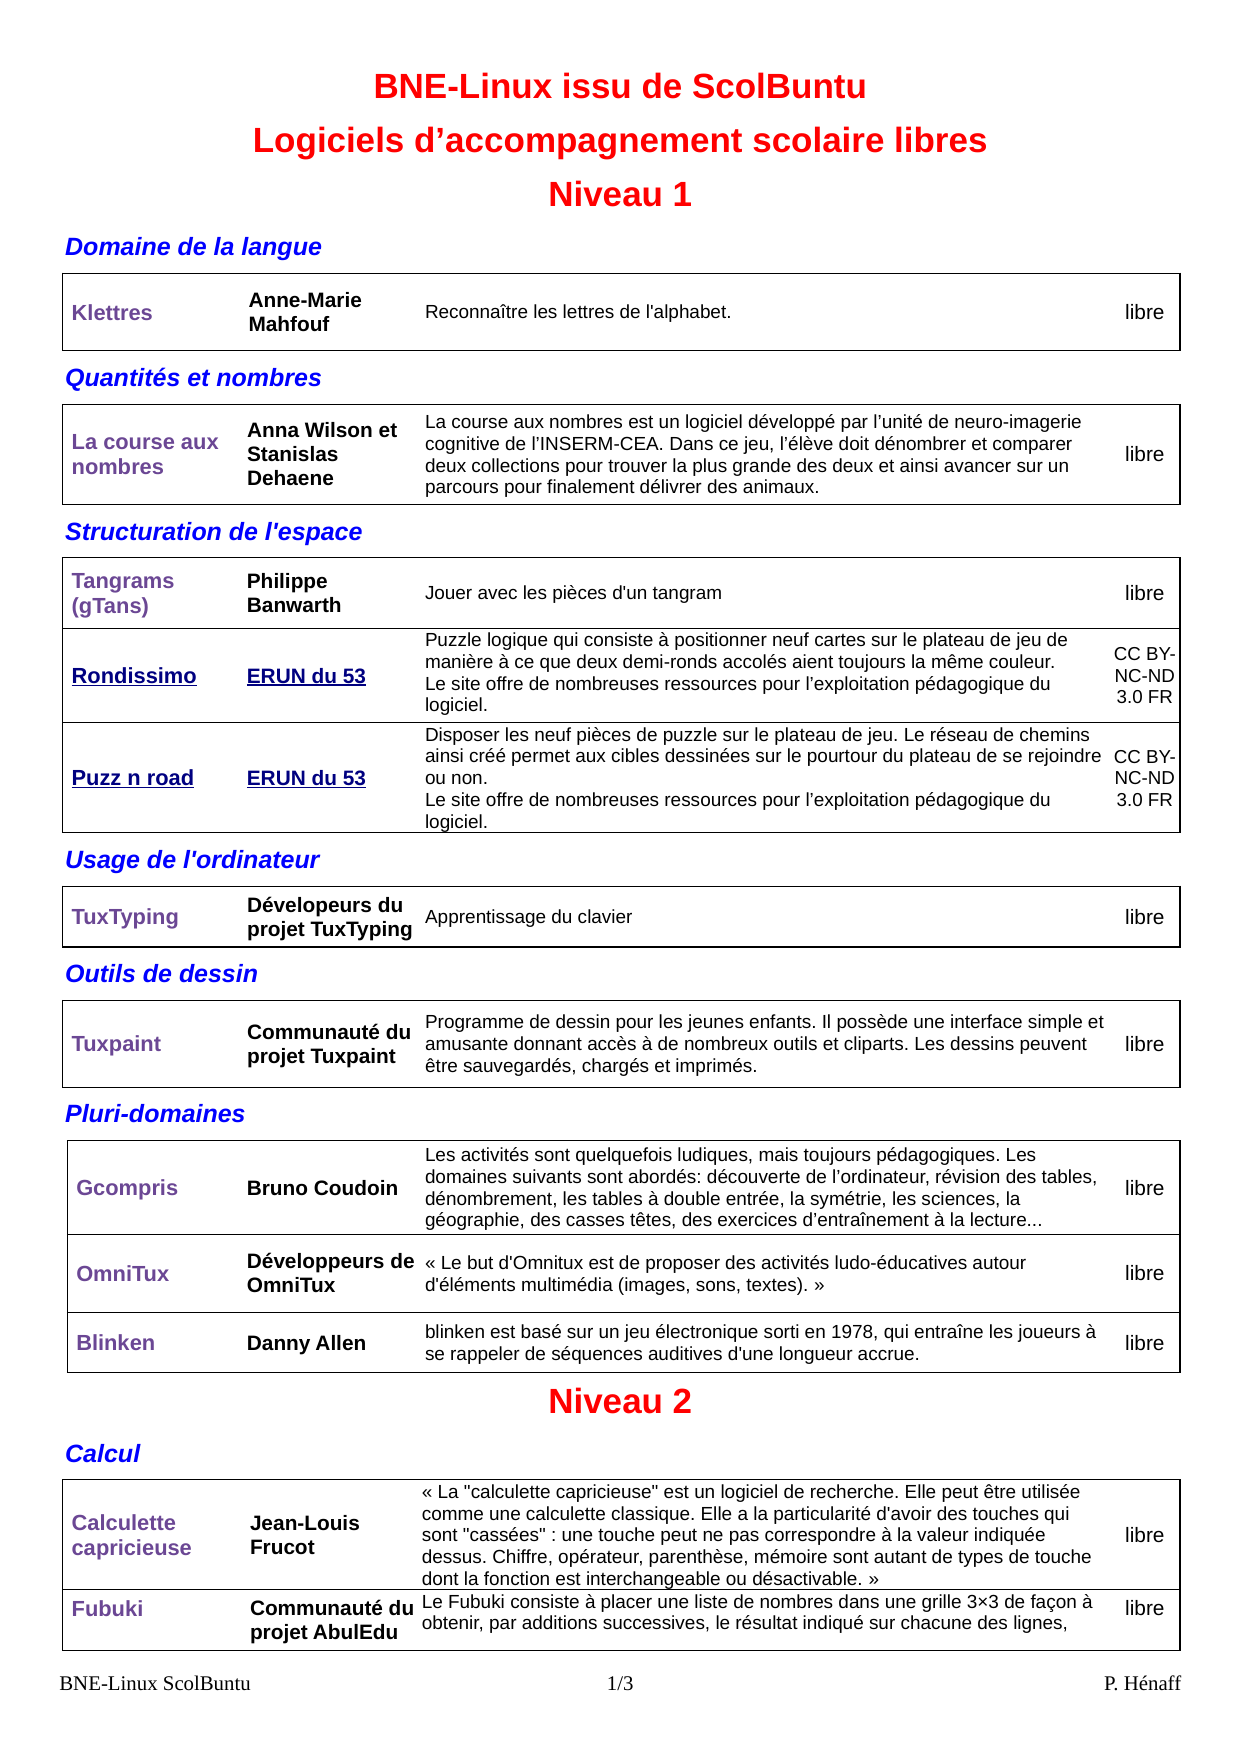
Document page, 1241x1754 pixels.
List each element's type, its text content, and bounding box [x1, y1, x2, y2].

table_header La course aux nombres [63, 405, 244, 504]
table_header libre [1109, 558, 1179, 628]
table_cell Puzzle logique qui consiste à positionner neuf cartes sur le plateau de jeu de manière à ce que deux demi-ronds accolés aient toujours la même couleur. Le site offre de nombreuses ressources pour l’exploitation pédagogique du logiciel. [422, 629, 1109, 722]
table_header Jouer avec les pièces d'un tangram [422, 558, 1109, 628]
table_cell ERUN du 53 [244, 629, 422, 722]
table_cell libre [1109, 1313, 1179, 1372]
table_cell CC BY-NC-ND 3.0 FR [1109, 723, 1179, 832]
table_cell Développeurs de OmniTux [244, 1235, 422, 1312]
table_header Anna Wilson et Stanislas Dehaene [244, 405, 422, 504]
table_cell blinken est basé sur un jeu électronique sorti en 1978, qui entraîne les joueurs à se rappeler de séquences auditives d'une longueur accrue. [422, 1313, 1109, 1372]
table_header Dévelopeurs du projet TuxTyping [244, 887, 422, 946]
table_header Tuxpaint [63, 1001, 244, 1087]
subtitle Structuration de l'espace [65, 516, 1181, 545]
subtitle BNE-Linux issu de ScolBuntu [59, 66, 1181, 106]
table_cell Disposer les neuf pièces de puzzle sur le plateau de jeu. Le réseau de chemins ainsi créé permet aux cibles dessinées sur le pourtour du plateau de se rejoindre ou non. Le site offre de nombreuses ressources pour l’exploitation pédagogique du logiciel. [422, 723, 1109, 832]
table_header Apprentissage du clavier [422, 887, 1109, 946]
table_header La course aux nombres est un logiciel développé par l’unité de neuro-imagerie cognitive de l’INSERM-CEA. Dans ce jeu, l’élève doit dénombrer et comparer deux collections pour trouver la plus grande des deux et ainsi avancer sur un parcours pour finalement délivrer des animaux. [422, 405, 1109, 504]
subtitle Niveau 1 [59, 174, 1181, 214]
table_cell Puzz n road [63, 723, 244, 832]
table_header Programme de dessin pour les jeunes enfants. Il possède une interface simple et amusante donnant accès à de nombreux outils et cliparts. Les dessins peuvent être sauvegardés, chargés et imprimés. [422, 1001, 1109, 1087]
table_cell Communauté du projet AbulEdu [247, 1590, 419, 1650]
table_cell Rondissimo [63, 629, 244, 722]
table_cell Blinken [68, 1313, 244, 1372]
subtitle Usage de l'ordinateur [65, 845, 1181, 874]
subtitle Logiciels d’accompagnement scolaire libres [59, 120, 1181, 160]
table_cell « Le but d'Omnitux est de proposer des activités ludo-éducatives autour d'éléments multimédia (images, sons, textes). » [422, 1235, 1109, 1312]
table_cell Fubuki [63, 1590, 247, 1650]
table_header Bruno Coudoin [244, 1141, 422, 1234]
table_header Tangrams (gTans) [63, 558, 244, 628]
table_cell ERUN du 53 [244, 723, 422, 832]
table_cell CC BY-NC-ND 3.0 FR [1109, 629, 1179, 722]
table_header « La "calculette capricieuse" est un logiciel de recherche. Elle peut être utilisée comme une calculette classique. Elle a la particularité d'avoir des touches qui sont "cassées" : une touche peut ne pas correspondre à la valeur indiquée dessus. Chiffre, opérateur, parenthèse, mémoire sont autant de types de touche dont la fonction est interchangeable ou désactivable. » [419, 1480, 1109, 1589]
table_header Anne-Marie Mahfouf [245, 274, 422, 350]
table_header libre [1109, 1480, 1179, 1589]
subtitle Quantités et nombres [65, 363, 1181, 392]
table_cell libre [1109, 1235, 1179, 1312]
table_header libre [1109, 887, 1179, 946]
table_header Reconnaître les lettres de l'alphabet. [422, 274, 1109, 350]
subtitle Domaine de la langue [65, 232, 1181, 261]
table_header libre [1109, 405, 1179, 504]
table_header libre [1109, 1141, 1179, 1234]
table_header libre [1109, 274, 1179, 350]
table_cell Danny Allen [244, 1313, 422, 1372]
table_cell OmniTux [68, 1235, 244, 1312]
subtitle Calcul [65, 1439, 1181, 1467]
subtitle Outils de dessin [65, 959, 1181, 988]
table_header Gcompris [68, 1141, 244, 1234]
table_header Jean-Louis Frucot [247, 1480, 419, 1589]
table_header TuxTyping [63, 887, 244, 946]
subtitle Niveau 2 [59, 1380, 1181, 1421]
table_header Les activités sont quelquefois ludiques, mais toujours pédagogiques. Les domaines suivants sont abordés: découverte de l’ordinateur, révision des tables, dénombrement, les tables à double entrée, la symétrie, les sciences, la géographie, des casses têtes, des exercices d’entraînement à la lecture... [422, 1141, 1109, 1234]
table_header Klettres [63, 274, 245, 350]
table_cell libre [1109, 1590, 1179, 1650]
table_header Communauté du projet Tuxpaint [244, 1001, 422, 1087]
table_cell Le Fubuki consiste à placer une liste de nombres dans une grille 3×3 de façon à obtenir, par additions successives, le résultat indiqué sur chacune des lignes, [419, 1590, 1109, 1650]
table_header libre [1109, 1001, 1179, 1087]
subtitle Pluri-domaines [65, 1099, 1181, 1128]
table_header Calculette capricieuse [63, 1480, 247, 1589]
table_header Philippe Banwarth [244, 558, 422, 628]
